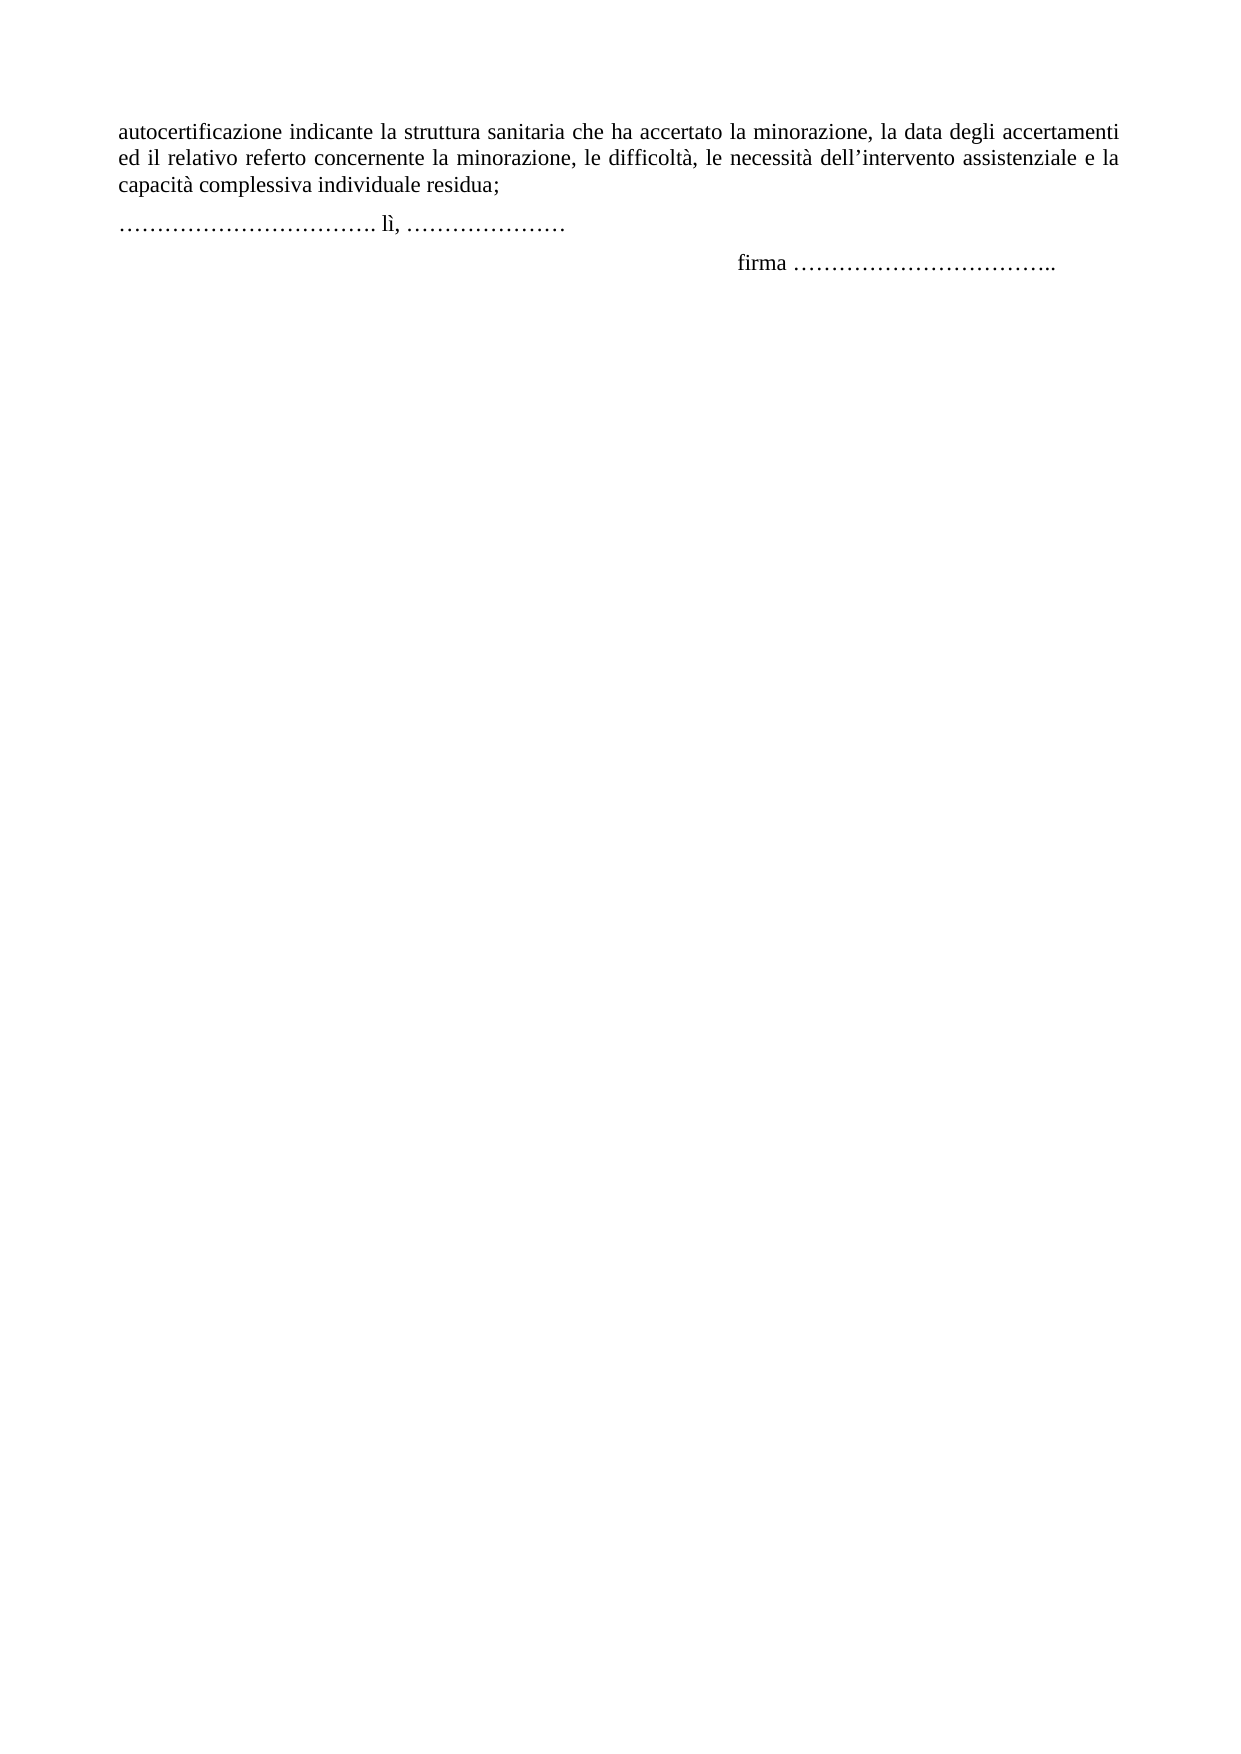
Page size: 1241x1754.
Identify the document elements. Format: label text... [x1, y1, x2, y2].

text autocertificazione indicante la struttura sanitaria che ha accertato la minorazione, la data degli accertamenti ed il relativo referto concernente la minorazione, le difficoltà, le necessità dell’intervento assistenziale e la capacità complessiva individuale residua; [118, 118, 1122, 197]
text firma …………………………….. [118, 248, 1122, 275]
text ……………………………. lì, ………………… [118, 210, 1122, 236]
